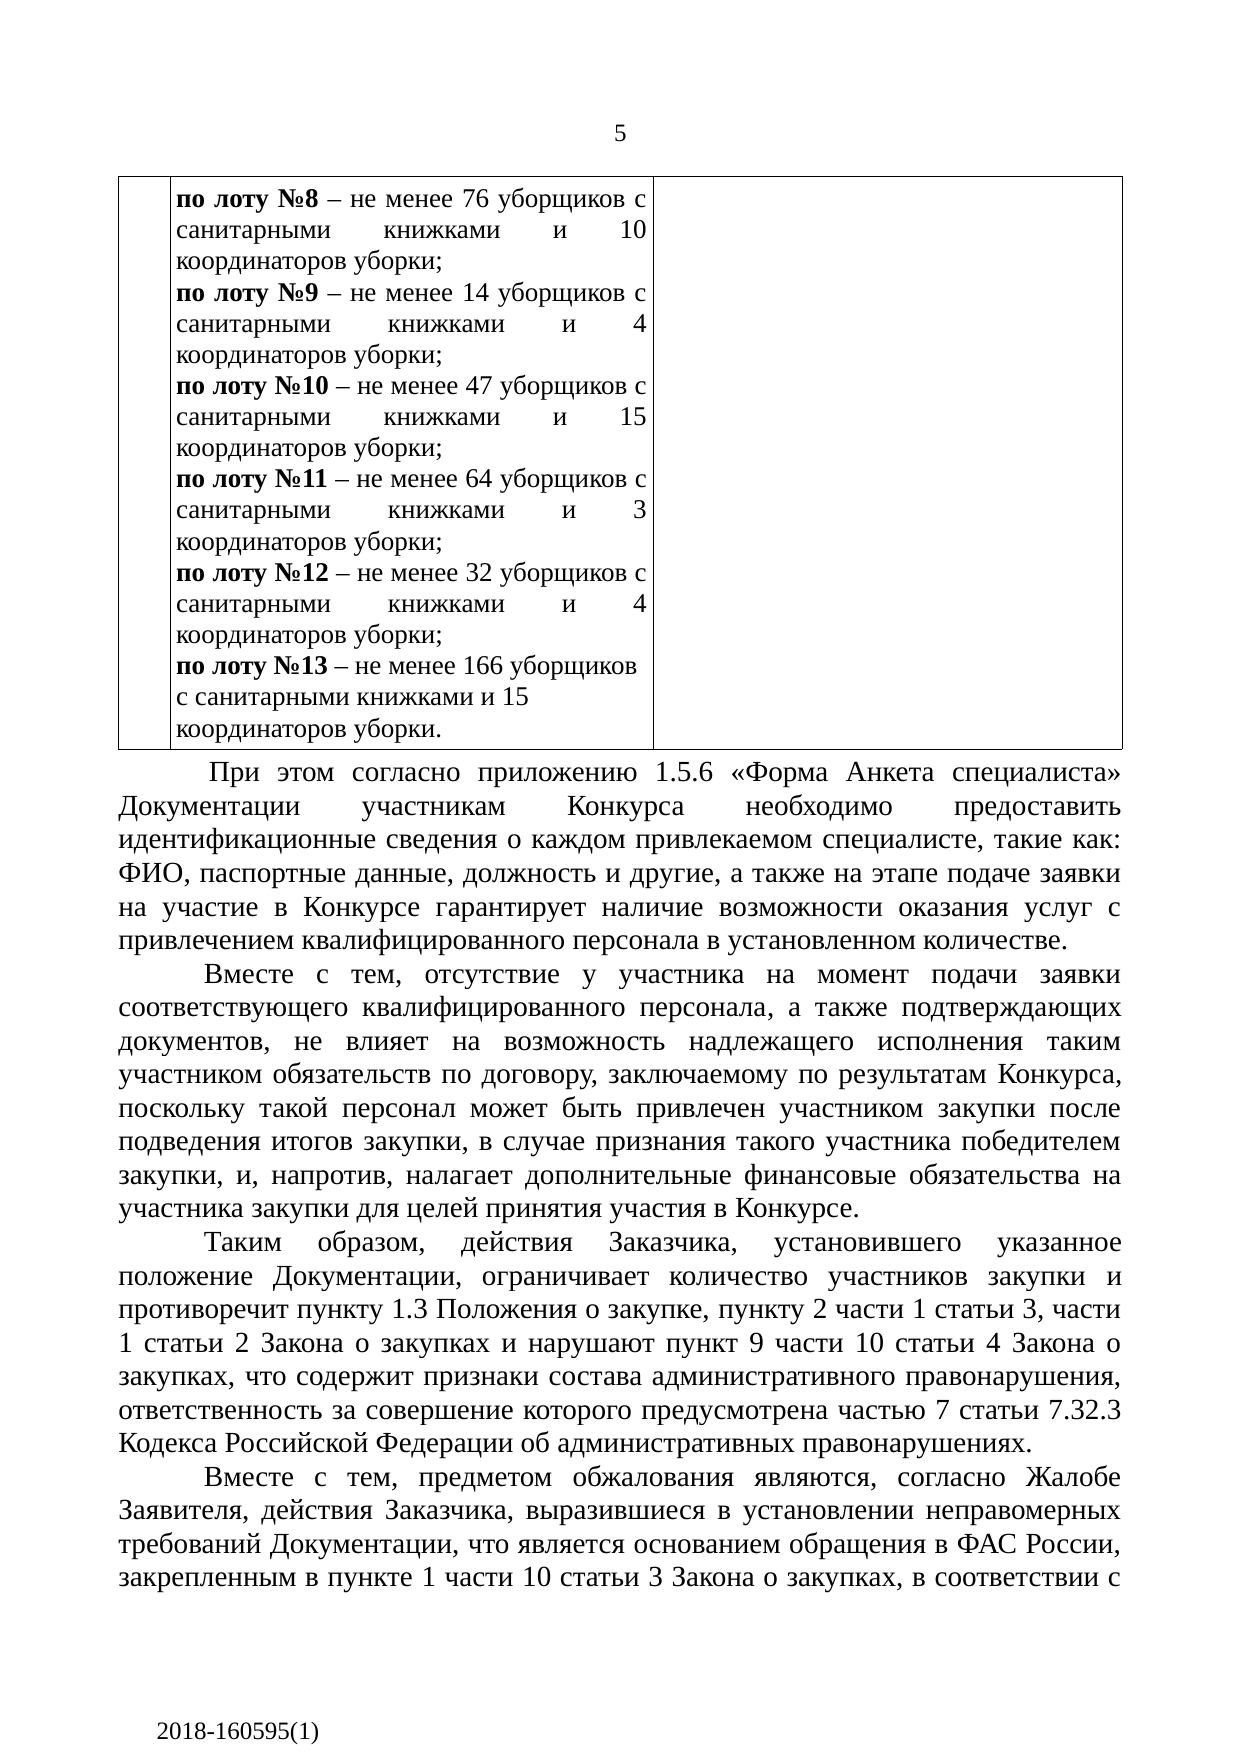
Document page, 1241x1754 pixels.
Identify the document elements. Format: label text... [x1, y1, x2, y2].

table_cell [654, 177, 1122, 748]
text Вместе с тем, отсутствие у участника на момент подачи заявки соответствующего квалифицированного персонала, а также подтверждающих документов, не влияет на возможность надлежащего исполнения таким участником обязательств по договору, заключаемому по результатам Конкурса, поскольку такой персонал может быть привлечен участником закупки после подведения итогов закупки, в случае признания такого участника победителем закупки, и, напротив, налагает дополнительные финансовые обязательства на участника закупки для целей принятия участия в Конкурсе. [118, 956, 1122, 1224]
text При этом согласно приложению 1.5.6 «Форма Анкета специалиста» Документации участникам Конкурса необходимо предоставить идентификационные сведения о каждом привлекаемом специалисте, такие как: ФИО, паспортные данные, должность и другие, а также на этапе подаче заявки на участие в Конкурсе гарантирует наличие возможности оказания услуг с привлечением квалифицированного персонала в установленном количестве. [118, 754, 1122, 956]
table_cell [119, 177, 170, 748]
table_cell по лоту №8 – не менее 76 уборщиков с санитарными книжками и 10 координаторов уборки; по лоту №9 – не менее 14 уборщиков с санитарными книжками и 4 координаторов уборки; по лоту №10 – не менее 47 уборщиков с санитарными книжками и 15 координаторов уборки; по лоту №11 – не менее 64 уборщиков с санитарными книжками и 3 координаторов уборки; по лоту №12 – не менее 32 уборщиков с санитарными книжками и 4 координаторов уборки; по лоту №13 – не менее 166 уборщиков с санитарными книжками и 15 координаторов уборки. [171, 177, 653, 748]
text Таким образом, действия Заказчика, установившего указанное положение Документации, ограничивает количество участников закупки и противоречит пункту 1.3 Положения о закупке, пункту 2 части 1 статьи 3, части 1 статьи 2 Закона о закупках и нарушают пункт 9 части 10 статьи 4 Закона о закупках, что содержит признаки состава административного правонарушения, ответственность за совершение которого предусмотрена частью 7 статьи 7.32.3 Кодекса Российской Федерации об административных правонарушениях. [118, 1224, 1122, 1459]
text Вместе с тем, предметом обжалования являются, согласно Жалобе Заявителя, действия Заказчика, выразившиеся в установлении неправомерных требований Документации, что является основанием обращения в ФАС России, закрепленным в пункте 1 части 10 статьи 3 Закона о закупках, в соответствии с [118, 1459, 1122, 1593]
